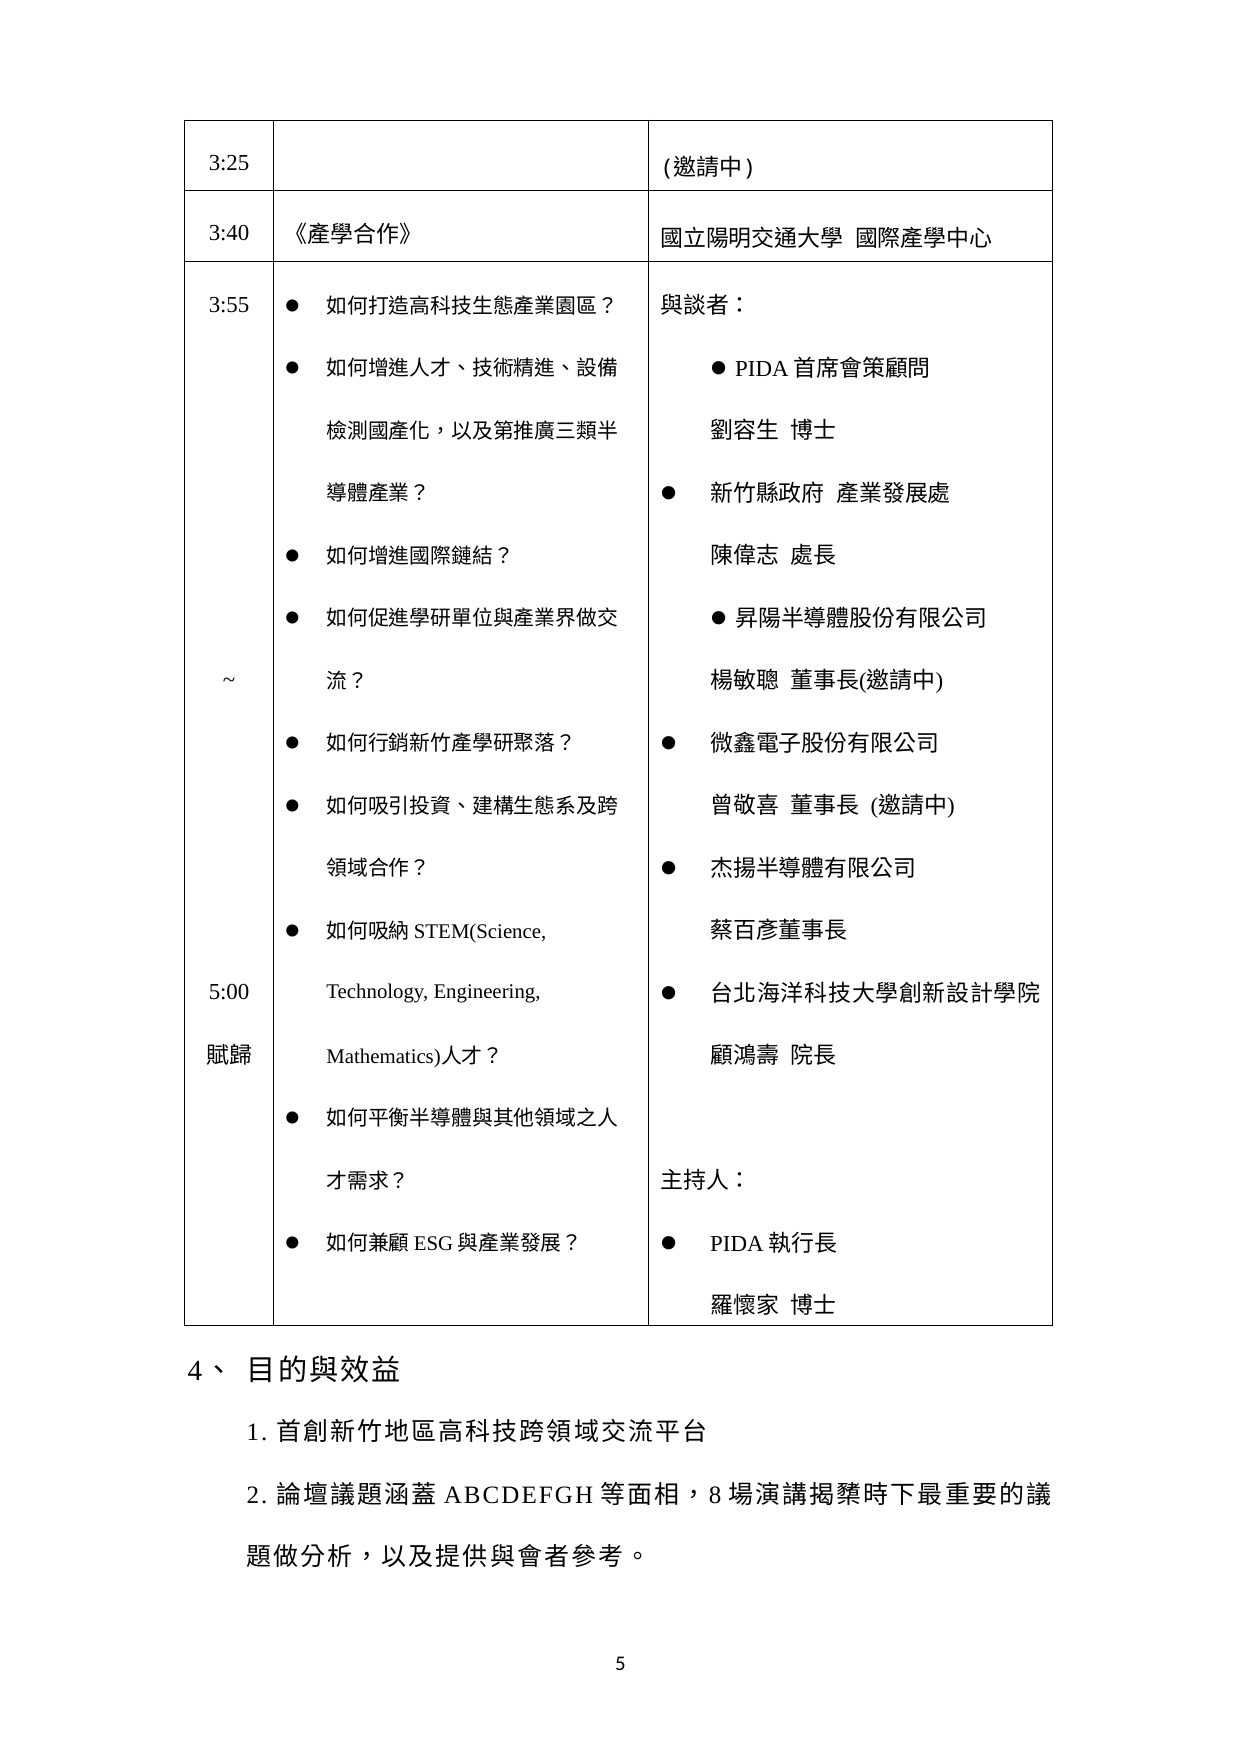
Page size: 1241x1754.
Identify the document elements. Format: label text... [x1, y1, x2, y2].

table_cell 3:55 ~ 5:00 賦歸 [185, 262, 273, 1325]
table_cell [274, 121, 648, 190]
table_cell 3:25 10 [185, 121, 273, 190]
table_cell (邀請中) [649, 121, 1052, 190]
table_cell 《產學合作》 國立陽明交通大學 產學合作能量 [274, 191, 648, 261]
table_cell 與談者： PIDA首席會策顧問 劉容生 博士 新竹縣政府 產業發展處 陳偉志 處長 昇陽半導體股份有限公司 楊敏聰 董事長(邀請中) 微鑫電子股份有限公司 曾敬喜 董事長 (邀請中) 杰揚半導體有限公司 蔡百彥董事長 台北海洋科技大學創新設計學院 顧鴻壽 院長 主持人： PIDA執行長 羅懷家 博士 [649, 262, 1052, 1325]
table_cell 3:40 11 [185, 191, 273, 261]
list 論壇議題涵蓋ABCDEFGH等面相，8場演講揭櫫時下最重要的議題做分析，以及提供與會者參考。 [246, 1451, 1053, 1576]
table_cell 如何打造高科技生態產業園區？ 如何增進人才、技術精進、設備檢測國產化，以及第推廣三類半導體產業？ 如何增進國際鏈結？ 如何促進學研單位與產業界做交流？ 如何行銷新竹產學研聚落？ 如何吸引投資、建構生態系及跨領域合作？ 如何吸納STEM(Science, Technology, Engineering, Mathematics)人才？ 如何平衡半導體與其他領域之人才需求？ 如何兼顧ESG與產業發展？ [274, 262, 648, 1325]
table_cell 國立陽明交通大學 國際產學中心 [649, 191, 1052, 261]
list 目的與效益 [187, 1326, 1053, 1388]
list 首創新竹地區高科技跨領域交流平台 [246, 1388, 1053, 1451]
